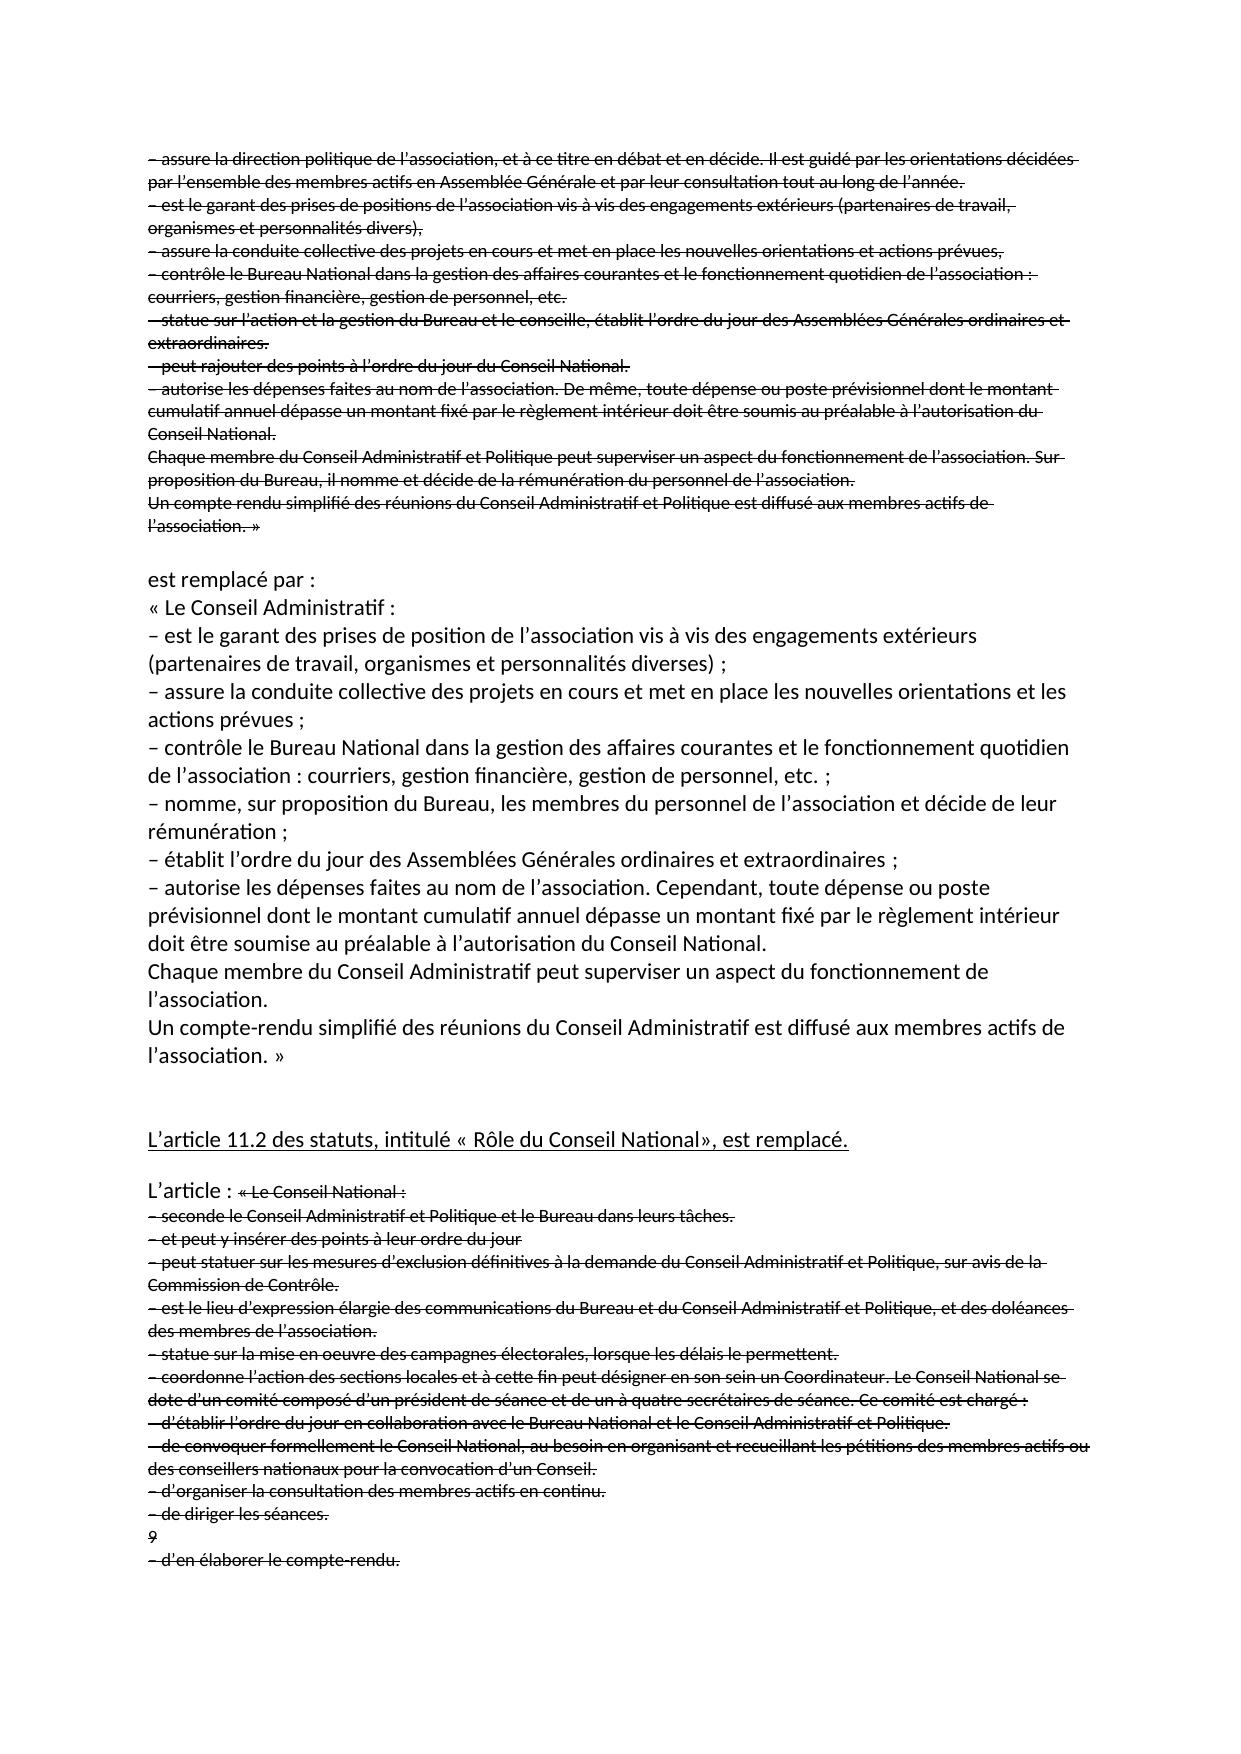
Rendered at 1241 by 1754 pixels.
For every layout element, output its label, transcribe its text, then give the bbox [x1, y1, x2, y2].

text L’article : « Le Conseil National : [148, 1177, 1093, 1204]
text – autorise les dépenses faites au nom de l’association. De même, toute dépense ou poste prévisionnel dont le montant cumulatif annuel dépasse un montant fixé par le règlement intérieur doit être soumis au préalable à l’autorisation du Conseil National. [148, 377, 1093, 446]
text – statue sur l’action et la gestion du Bureau et le conseille, établit l’ordre du jour des Assemblées Générales ordinaires et extraordinaires. [148, 308, 1093, 354]
text Chaque membre du Conseil Administratif et Politique peut superviser un aspect du fonctionnement de l’association. Sur proposition du Bureau, il nomme et décide de la rémunération du personnel de l’association. [148, 446, 1093, 491]
text – est le lieu d’expression élargie des communications du Bureau et du Conseil Administratif et Politique, et des doléances des membres de l’association. [148, 1296, 1093, 1342]
text – autorise les dépenses faites au nom de l’association. Cependant, toute dépense ou poste prévisionnel dont le montant cumulatif annuel dépasse un montant fixé par le règlement intérieur doit être soumise au préalable à l’autorisation du Conseil National. [148, 873, 1093, 957]
text Un compte-rendu simplifié des réunions du Conseil Administratif est diffusé aux membres actifs de l’association. » [148, 1013, 1093, 1069]
text L’article 11.2 des statuts, intitulé « Rôle du Conseil National», est remplacé. [148, 1126, 1093, 1154]
text « Le Conseil Administratif : [148, 593, 1093, 621]
text – est le garant des prises de positions de l’association vis à vis des engagements extérieurs (partenaires de travail, organismes et personnalités divers), [148, 193, 1093, 239]
text – coordonne l’action des sections locales et à cette fin peut désigner en son sein un Coordinateur. Le Conseil National se dote d’un comité composé d’un président de séance et de un à quatre secrétaires de séance. Ce comité est chargé : [148, 1365, 1093, 1411]
text – statue sur la mise en oeuvre des campagnes électorales, lorsque les délais le permettent. [148, 1342, 1093, 1365]
text – assure la conduite collective des projets en cours et met en place les nouvelles orientations et actions prévues, [148, 239, 1093, 262]
text – contrôle le Bureau National dans la gestion des affaires courantes et le fonctionnement quotidien de l’association : courriers, gestion financière, gestion de personnel, etc. [148, 262, 1093, 308]
text – peut statuer sur les mesures d’exclusion définitives à la demande du Conseil Administratif et Politique, sur avis de la Commission de Contrôle. [148, 1250, 1093, 1296]
text – assure la direction politique de l’association, et à ce titre en débat et en décide. Il est guidé par les orientations décidées par l’ensemble des membres actifs en Assemblée Générale et par leur consultation tout au long de l’année. [148, 148, 1093, 193]
text – de diriger les séances. [148, 1502, 1093, 1525]
text est remplacé par : [148, 565, 1093, 593]
text – assure la conduite collective des projets en cours et met en place les nouvelles orientations et les actions prévues ; [148, 677, 1093, 733]
text – établit l’ordre du jour des Assemblées Générales ordinaires et extraordinaires ; [148, 845, 1093, 873]
text – contrôle le Bureau National dans la gestion des affaires courantes et le fonctionnement quotidien de l’association : courriers, gestion financière, gestion de personnel, etc. ; [148, 733, 1093, 789]
text – d’organiser la consultation des membres actifs en continu. [148, 1479, 1093, 1502]
text – d’en élaborer le compte-rendu. [148, 1548, 1093, 1571]
text Un compte rendu simplifié des réunions du Conseil Administratif et Politique est diffusé aux membres actifs de l’association. » [148, 491, 1093, 537]
text – et peut y insérer des points à leur ordre du jour [148, 1227, 1093, 1250]
text – de convoquer formellement le Conseil National, au besoin en organisant et recueillant les pétitions des membres actifs ou des conseillers nationaux pour la convocation d’un Conseil. [148, 1434, 1093, 1479]
text – peut rajouter des points à l’ordre du jour du Conseil National. [148, 354, 1093, 377]
text 9 [148, 1525, 1093, 1548]
text – nomme, sur proposition du Bureau, les membres du personnel de l’association et décide de leur rémunération ; [148, 789, 1093, 845]
text Chaque membre du Conseil Administratif peut superviser un aspect du fonctionnement de l’association. [148, 957, 1093, 1013]
text – d’établir l’ordre du jour en collaboration avec le Bureau National et le Conseil Administratif et Politique. [148, 1411, 1093, 1434]
text – est le garant des prises de position de l’association vis à vis des engagements extérieurs (partenaires de travail, organismes et personnalités diverses) ; [148, 621, 1093, 677]
text – seconde le Conseil Administratif et Politique et le Bureau dans leurs tâches. [148, 1204, 1093, 1227]
